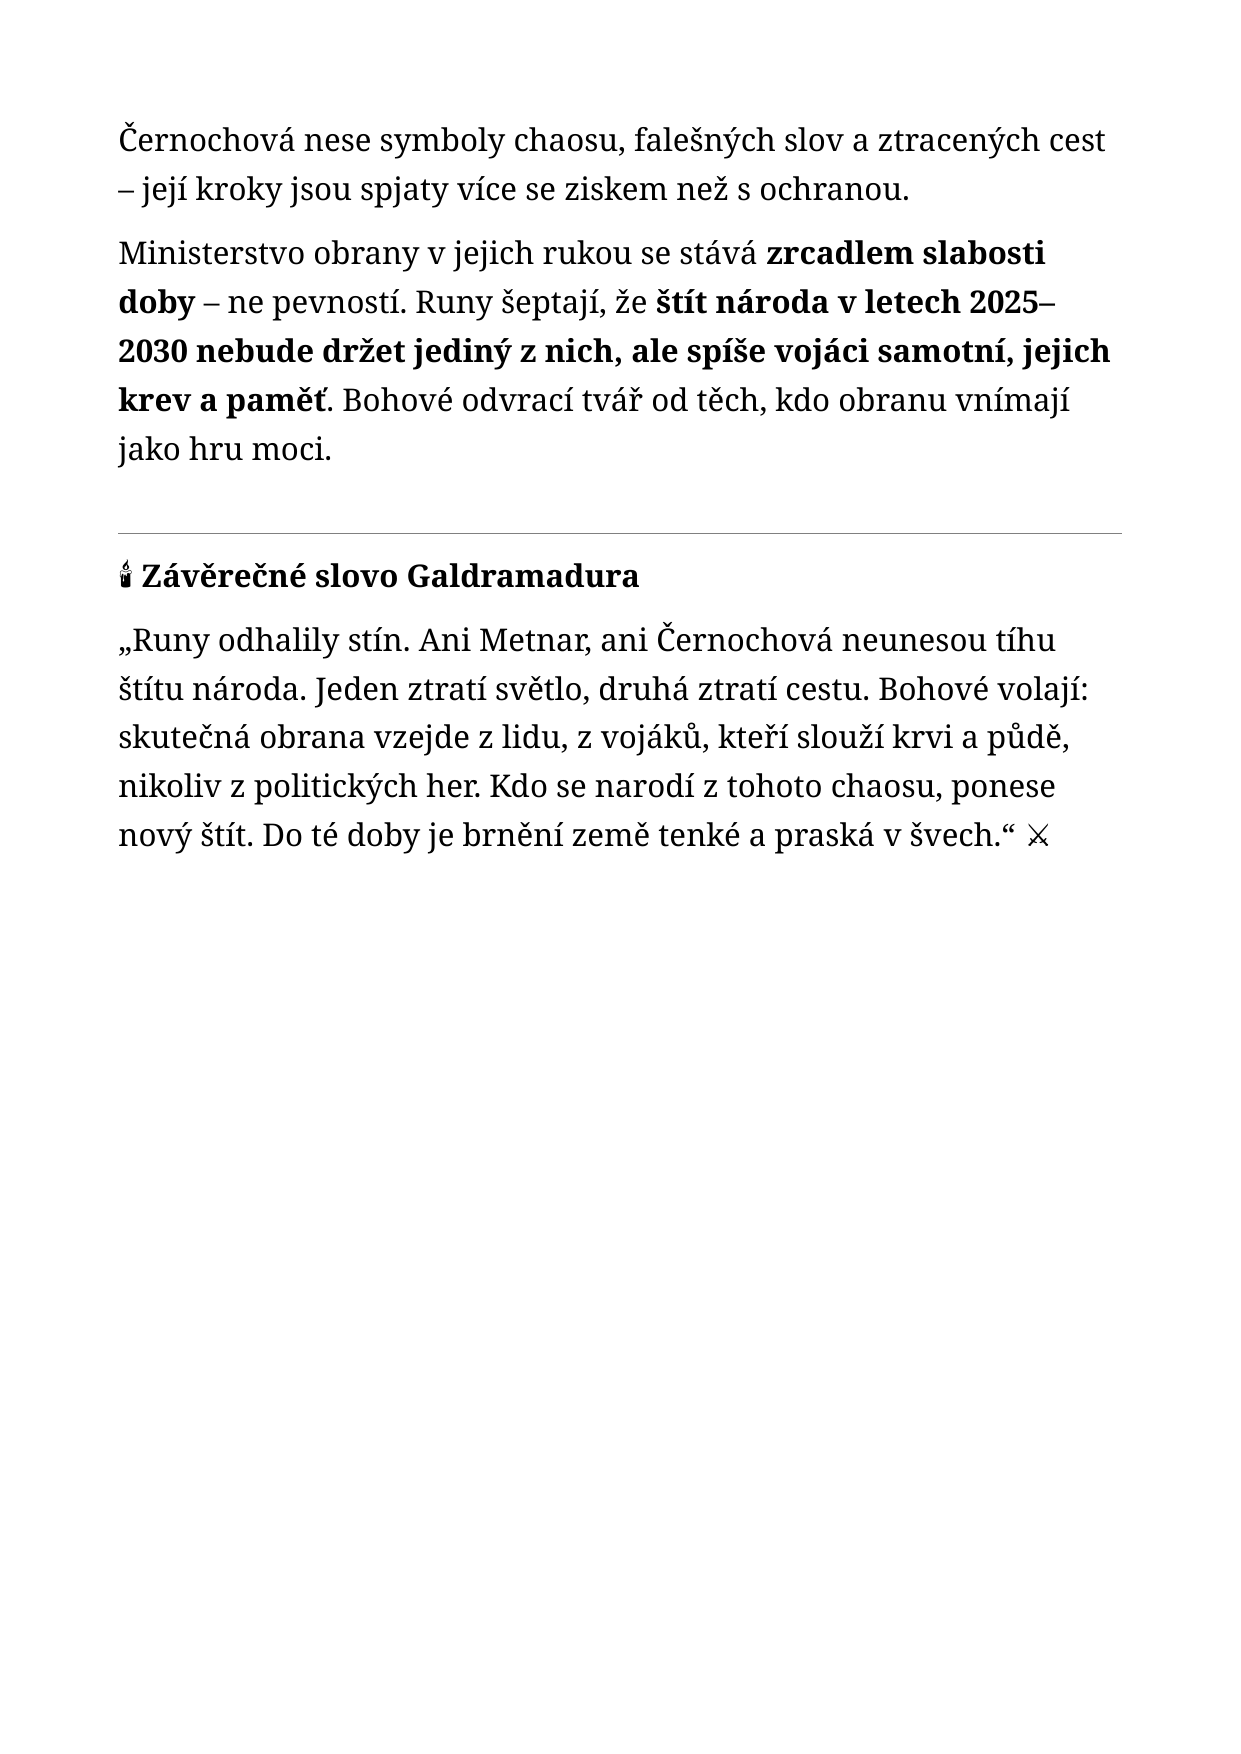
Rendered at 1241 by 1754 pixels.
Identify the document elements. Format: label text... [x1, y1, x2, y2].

text Ministerstvo obrany v jejich rukou se stává zrcadlem slabosti doby – ne pevností. Runy šeptají, že štít národa v letech 2025–2030 nebude držet jediný z nich, ale spíše vojáci samotní, jejich krev a paměť. Bohové odvrací tvář od těch, kdo obranu vnímají jako hru moci. [118, 231, 1122, 469]
text „Runy odhalily stín. Ani Metnar, ani Černochová neunesou tíhu štítu národa. Jeden ztratí světlo, druhá ztratí cestu. Bohové volají: skutečná obrana vzejde z lidu, z vojáků, kteří slouží krvi a půdě, nikoliv z politických her. Kdo se narodí z tohoto chaosu, ponese nový štít. Do té doby je brnění země tenké a praská v švech.“ ⚔️🌌 [118, 617, 1122, 856]
text Černochová nese symboly chaosu, falešných slov a ztracených cest – její kroky jsou spjaty více se ziskem než s ochranou. [118, 118, 1122, 210]
subtitle 🕯️ Závěrečné slovo Galdramadura [118, 554, 1122, 597]
